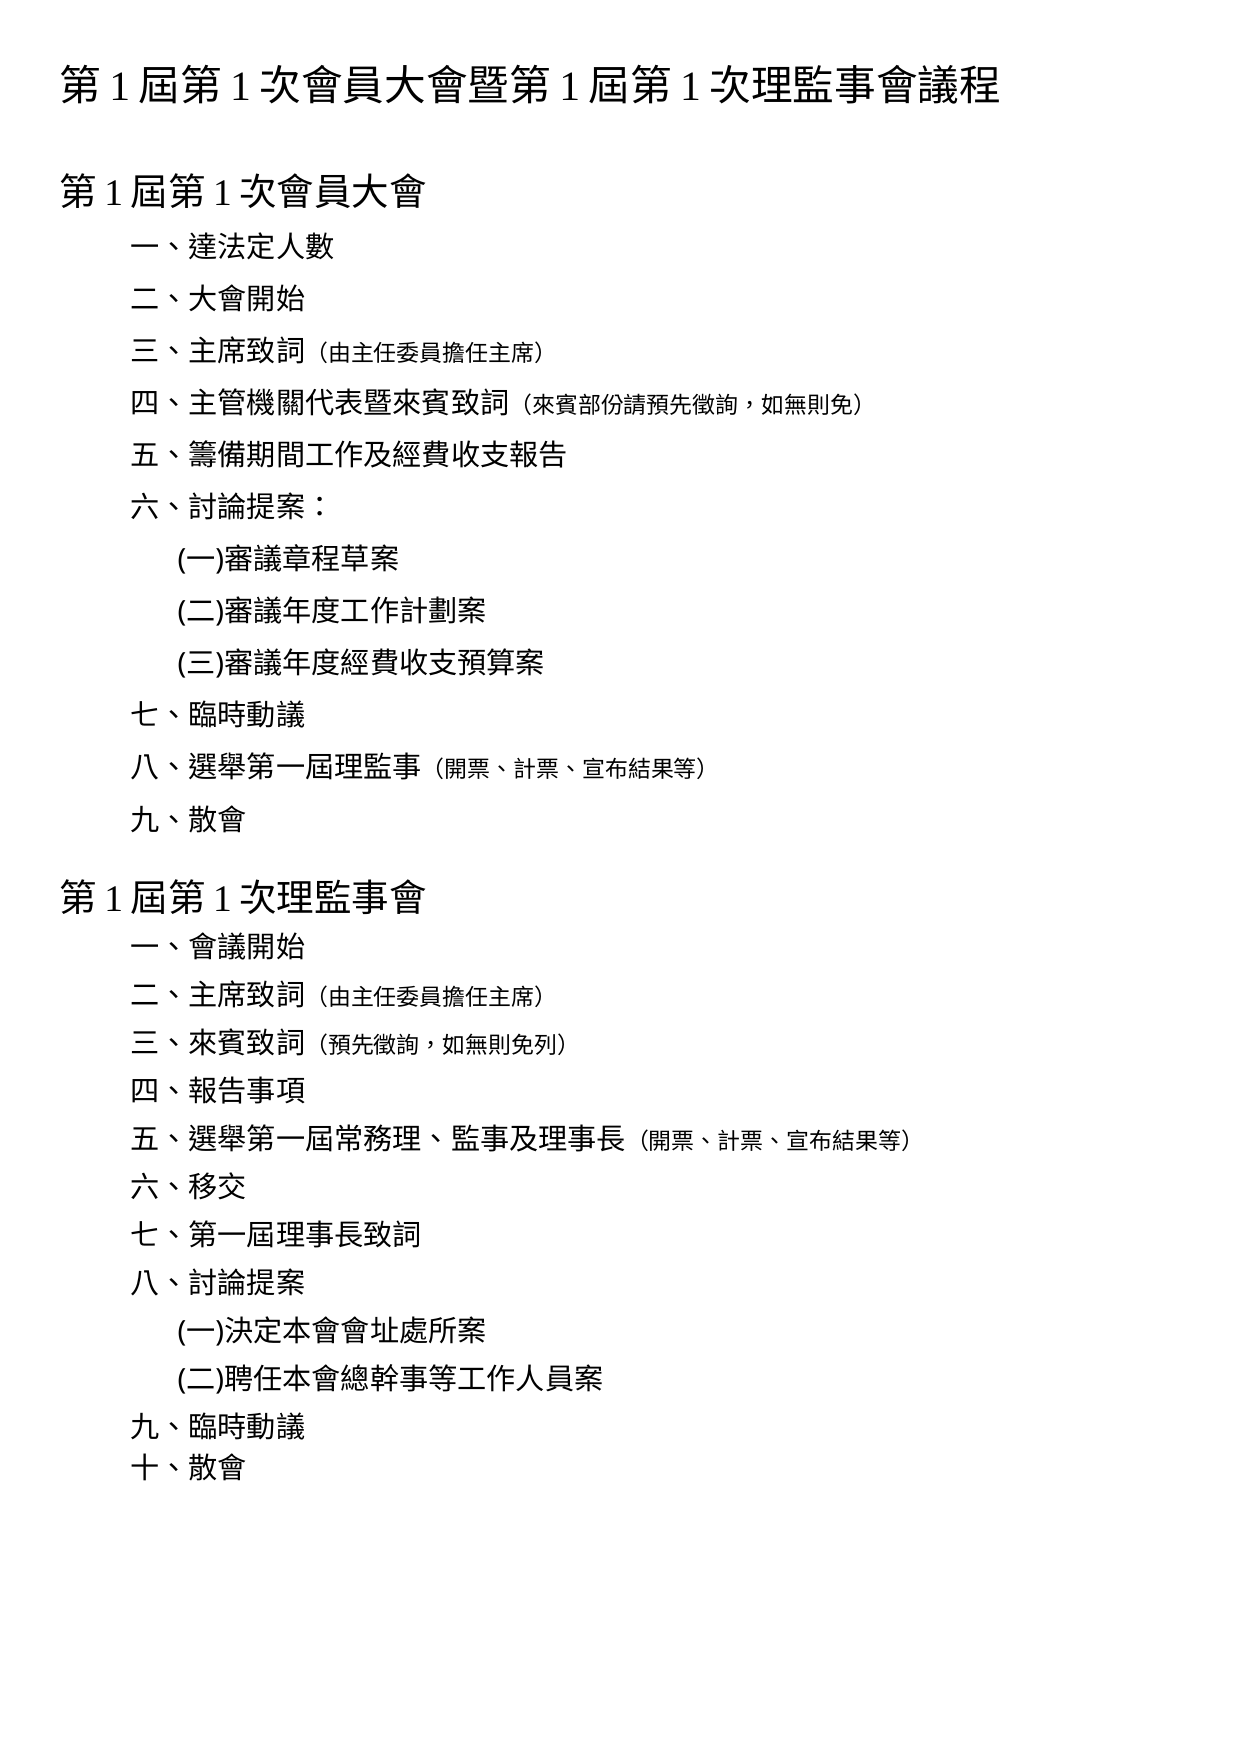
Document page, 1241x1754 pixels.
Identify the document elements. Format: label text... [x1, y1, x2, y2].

text 七、第一屆理事長致詞 [130, 1207, 1181, 1255]
text 第1屆第1次理監事會 [59, 880, 1181, 919]
text (二)聘任本會總幹事等工作人員案 [177, 1351, 1181, 1399]
text 二、主席致詞（由主任委員擔任主席） [130, 967, 1181, 1015]
text (一)審議章程草案 [59, 528, 1181, 580]
text 第1屆第1次會員大會 [59, 163, 1181, 215]
text 十、散會 [130, 1447, 1181, 1486]
text 九、散會 [130, 788, 1181, 840]
text (二)審議年度工作計劃案 [59, 580, 1181, 632]
text 五、選舉第一屆常務理、監事及理事長（開票、計票、宣布結果等） [130, 1111, 1181, 1159]
text 六、討論提案： [130, 476, 1181, 528]
text 八、討論提案 [130, 1255, 1181, 1303]
text 三、來賓致詞（預先徵詢，如無則免列） [130, 1015, 1181, 1063]
text 三、主席致詞（由主任委員擔任主席） [130, 319, 1181, 372]
text 二、大會開始 [130, 267, 1181, 319]
text 六、移交 [130, 1159, 1181, 1207]
text 七、臨時動議 [130, 684, 1181, 736]
text 第1屆第1次會員大會暨第1屆第1次理監事會議程 [59, 59, 1181, 111]
text 五、籌備期間工作及經費收支報告 [130, 424, 1181, 476]
text 四、主管機關代表暨來賓致詞（來賓部份請預先徵詢，如無則免） [130, 372, 1181, 424]
text (一)決定本會會址處所案 [177, 1303, 1181, 1351]
text 四、報告事項 [130, 1063, 1181, 1111]
text (三)審議年度經費收支預算案 [59, 632, 1181, 684]
text 九、臨時動議 [130, 1399, 1181, 1447]
text 一、會議開始 [130, 919, 1181, 967]
text 八、選舉第一屆理監事（開票、計票、宣布結果等） [130, 736, 1181, 788]
text 一、達法定人數 [130, 215, 1181, 267]
